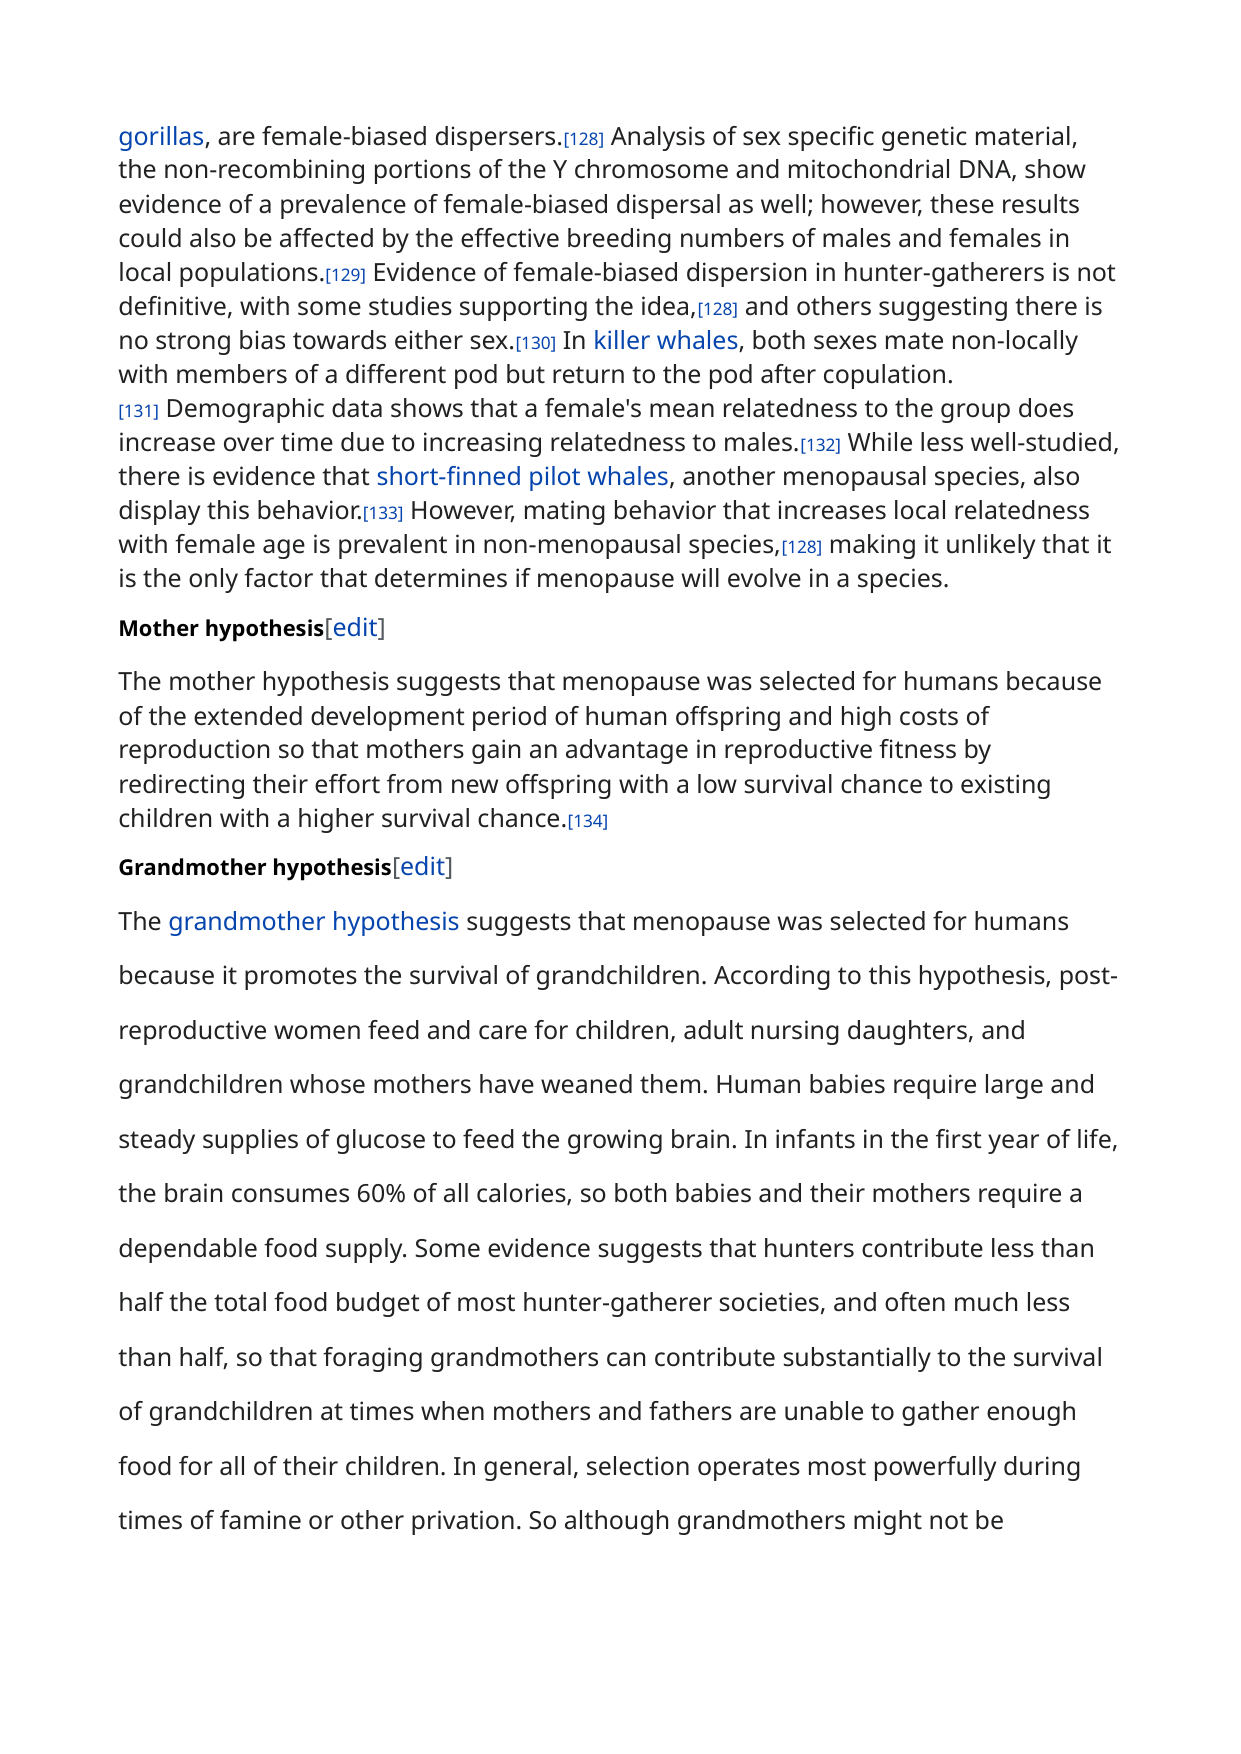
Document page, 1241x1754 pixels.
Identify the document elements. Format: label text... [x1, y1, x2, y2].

subtitle Grandmother hypothesis[edit] [118, 849, 1122, 883]
text The mother hypothesis suggests that menopause was selected for humans because of the extended development period of human offspring and high costs of reproduction so that mothers gain an advantage in reproductive fitness by redirecting their effort from new offspring with a low survival chance to existing children with a higher survival chance.[134] [118, 664, 1122, 834]
subtitle Mother hypothesis[edit] [118, 609, 1122, 644]
text gorillas, are female-biased dispersers.[128] Analysis of sex specific genetic material, the non-recombining portions of the Y chromosome and mitochondrial DNA, show evidence of a prevalence of female-biased dispersal as well; however, these results could also be affected by the effective breeding numbers of males and females in local populations.[129] Evidence of female-biased dispersion in hunter-gatherers is not definitive, with some studies supporting the idea,[128] and others suggesting there is no strong bias towards either sex.[130] In killer whales, both sexes mate non-locally with members of a different pod but return to the pod after copulation.[131] Demographic data shows that a female's mean relatedness to the group does increase over time due to increasing relatedness to males.[132] While less well-studied, there is evidence that short-finned pilot whales, another menopausal species, also display this behavior.[133] However, mating behavior that increases local relatedness with female age is prevalent in non-menopausal species,[128] making it unlikely that it is the only factor that determines if menopause will evolve in a species. [118, 118, 1122, 595]
text The grandmother hypothesis suggests that menopause was selected for humans because it promotes the survival of grandchildren. According to this hypothesis, post-reproductive women feed and care for children, adult nursing daughters, and grandchildren whose mothers have weaned them. Human babies require large and steady supplies of glucose to feed the growing brain. In infants in the first year of life, the brain consumes 60% of all calories, so both babies and their mothers require a dependable food supply. Some evidence suggests that hunters contribute less than half the total food budget of most hunter-gatherer societies, and often much less than half, so that foraging grandmothers can contribute substantially to the survival of grandchildren at times when mothers and fathers are unable to gather enough food for all of their children. In general, selection operates most powerfully during times of famine or other privation. So although grandmothers might not be [118, 903, 1122, 1537]
